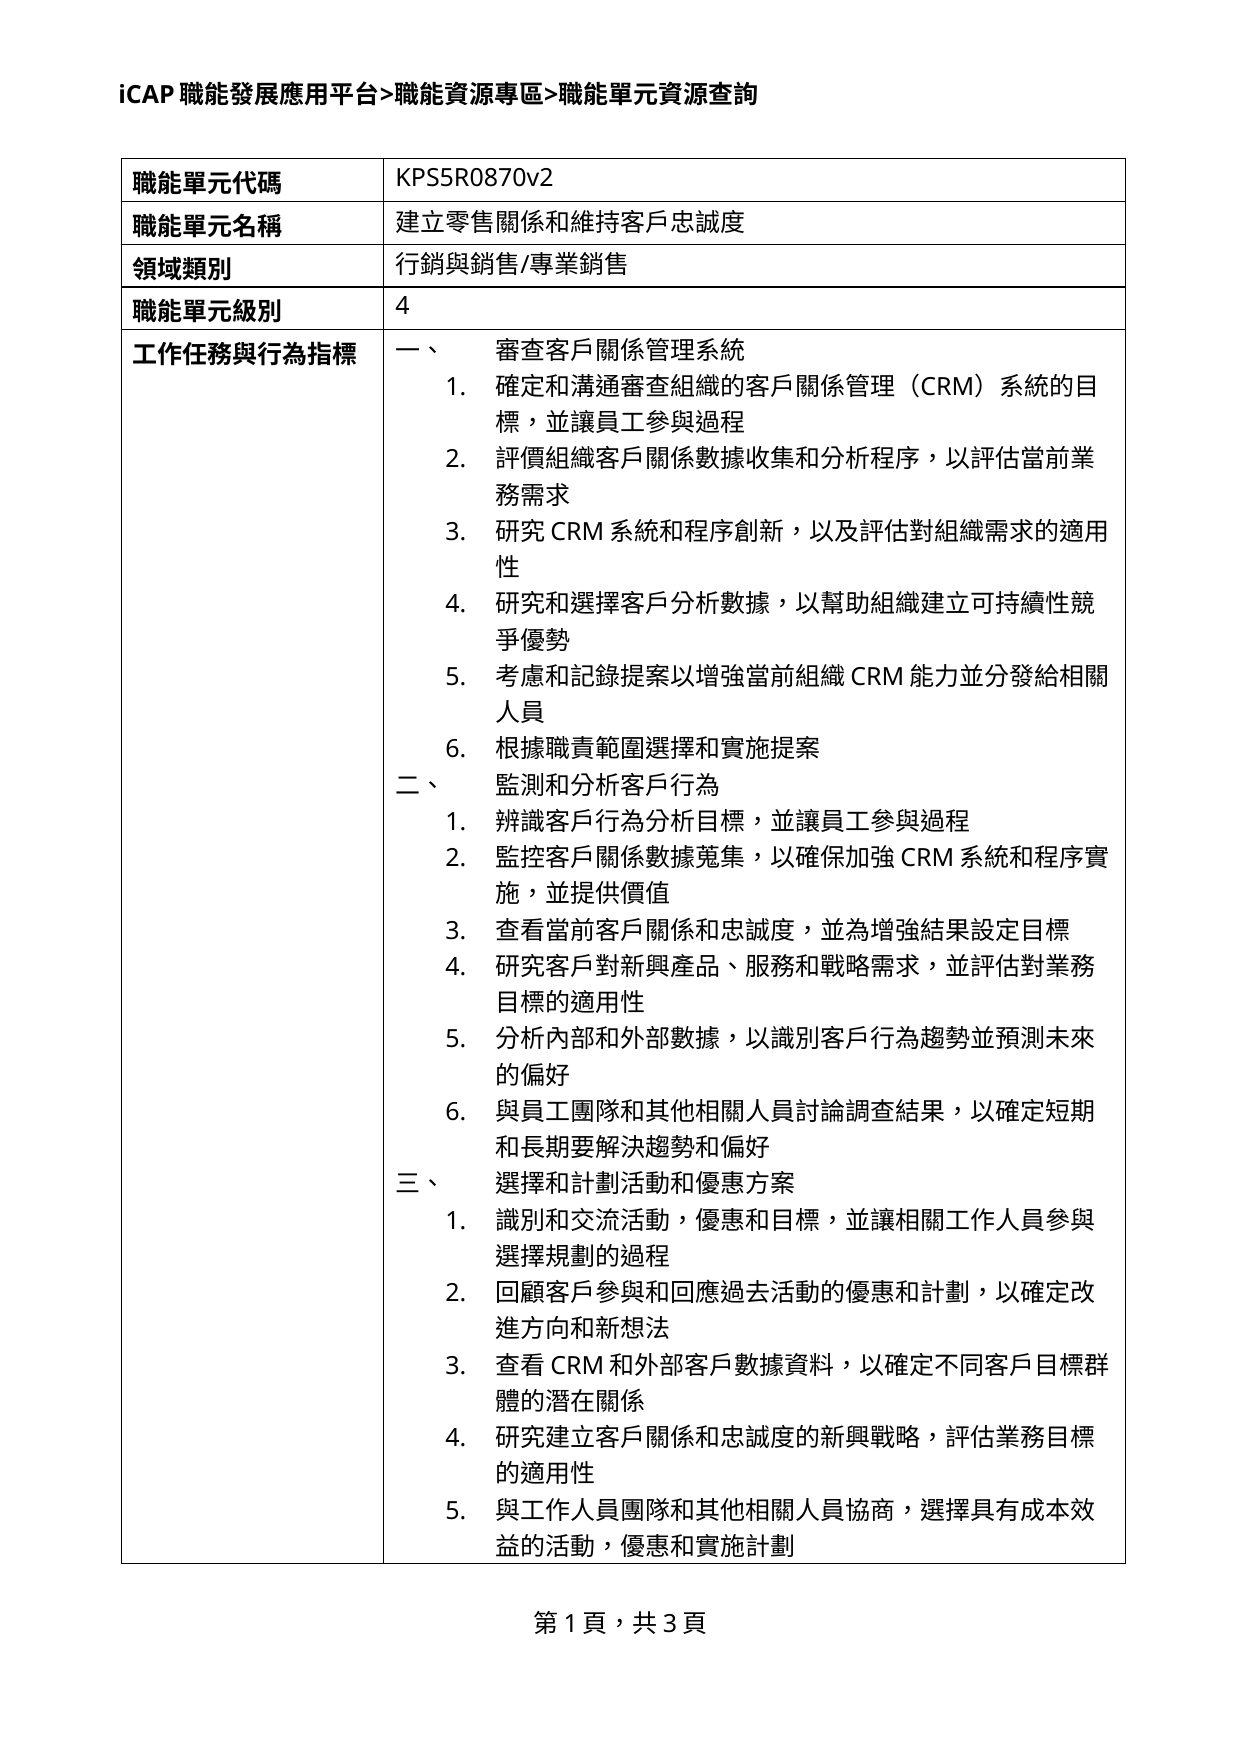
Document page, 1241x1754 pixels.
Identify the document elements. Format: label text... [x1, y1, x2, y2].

table_cell 建立零售關係和維持客戶忠誠度 [384, 202, 1125, 244]
table_cell 4 [384, 288, 1125, 329]
table_cell 職能單元級別 [122, 288, 383, 329]
table_header 職能單元代碼 [122, 159, 383, 201]
table_header KPS5R0870v2 [384, 159, 1125, 201]
table_cell 工作任務與行為指標 [122, 330, 383, 1563]
table_cell 審查客戶關係管理系統 確定和溝通審查組織的客戶關係管理（CRM）系統的目標，並讓員工參與過程 評價組織客戶關係數據收集和分析程序，以評估當前業務需求 研究CRM系統和程序創新，以及評估對組織需求的適用性 研究和選擇客戶分析數據，以幫助組織建立可持續性競爭優勢 考慮和記錄提案以增強當前組織CRM能力並分發給相關人員 根據職責範圍選擇和實施提案 監測和分析客戶行為 辨識客戶行為分析目標，並讓員工參與過程 監控客戶關係數據蒐集，以確保加強CRM系統和程序實施，並提供價值 查看當前客戶關係和忠誠度，並為增強結果設定目標 研究客戶對新興產品、服務和戰略需求，並評估對業務目標的適用性 分析內部和外部數據，以識別客戶行為趨勢並預測未來的偏好 與員工團隊和其他相關人員討論調查結果，以確定短期和長期要解決趨勢和偏好 選擇和計劃活動和優惠方案 識別和交流活動，優惠和目標，並讓相關工作人員參與選擇規劃的過程 回顧客戶參與和回應過去活動的優惠和計劃，以確定改進方向和新想法 查看CRM和外部客戶數據資料，以確定不同客戶目標群體的潛在關係 研究建立客戶關係和忠誠度的新興戰略，評估業務目標的適用性 與工作人員團隊和其他相關人員協商，選擇具有成本效益的活動，優惠和實施計劃 引導團隊員工規劃和調度事件，優惠和計劃 宣傳活動、優惠方案 準備活動報價和計劃的設備和材料 協調每次活動報價或計劃相關事宜 管理推廣活動，優惠和計劃 了解客戶對事件，優惠和計劃的反應，根據實際需求改進 [384, 330, 1125, 1563]
table_cell 職能單元名稱 [122, 202, 383, 244]
table_cell 領域類別 [122, 245, 383, 286]
table_cell 行銷與銷售/專業銷售 [384, 245, 1125, 286]
